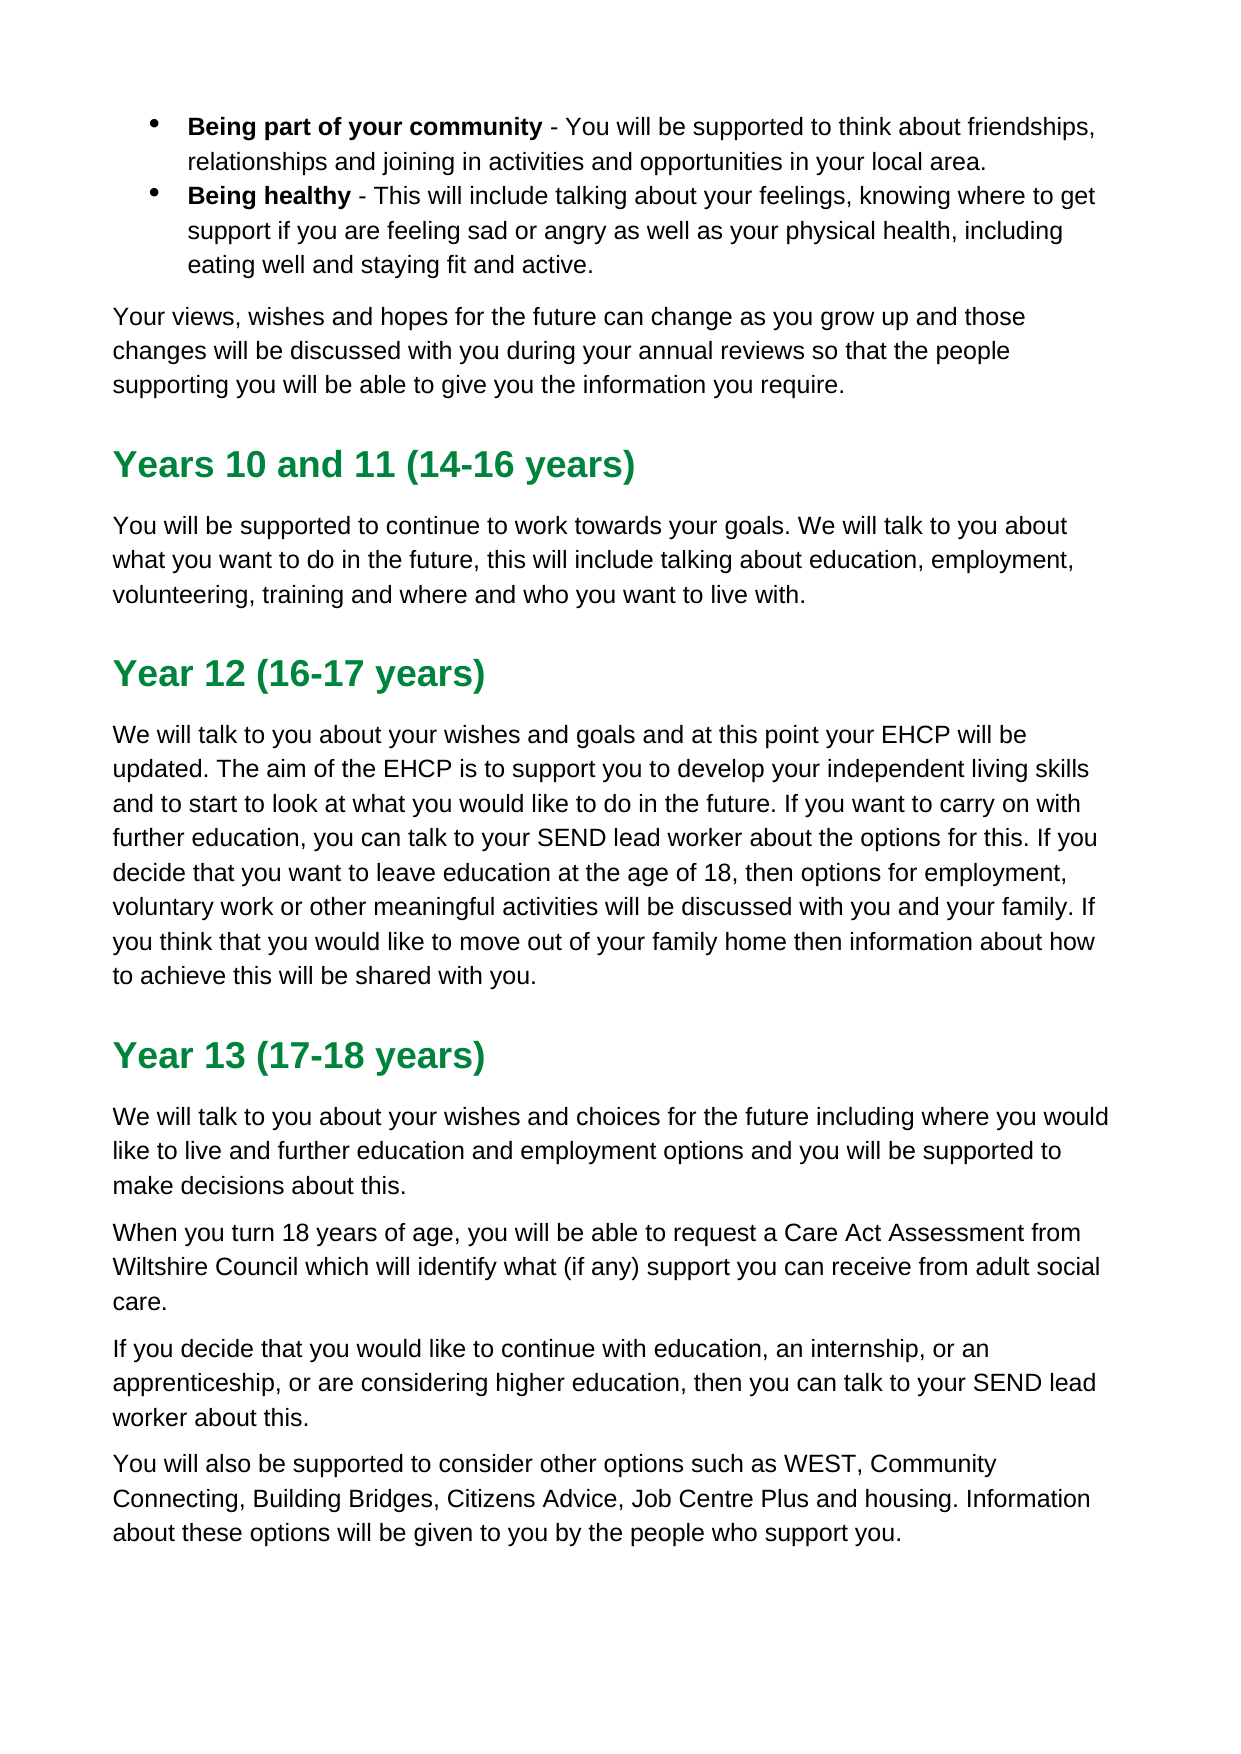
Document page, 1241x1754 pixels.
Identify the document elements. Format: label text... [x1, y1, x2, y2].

list Being part of your community - You will be supported to think about friendships, relationships and joining in activities and opportunities in your local area. [150, 112, 1120, 176]
text Your views, wishes and hopes for the future can change as you grow up and those changes will be discussed with you during your annual reviews so that the people supporting you will be able to give you the information you require. [112, 301, 1120, 399]
text We will talk to you about your wishes and goals and at this point your EHCP will be updated. The aim of the EHCP is to support you to develop your independent living skills and to start to look at what you would like to do in the future. If you want to carry on with further education, you can talk to your SEND lead worker about the options for this. If you decide that you want to leave education at the age of 18, then options for employment, voluntary work or other meaningful activities will be discussed with you and your family. If you think that you would like to move out of your family home then information about how to achieve this will be shared with you. [112, 720, 1120, 990]
list Being healthy - This will include talking about your feelings, knowing where to get support if you are feeling sad or angry as well as your physical health, including eating well and staying fit and active. [150, 181, 1120, 279]
text If you decide that you would like to continue with education, an internship, or an apprenticeship, or are considering higher education, then you can talk to your SEND lead worker about this. [112, 1333, 1120, 1431]
text We will talk to you about your wishes and choices for the future including where you would like to live and further education and employment options and you will be supported to make decisions about this. [112, 1102, 1120, 1199]
subtitle Year 12 (16-17 years) [112, 652, 1120, 695]
text When you turn 18 years of age, you will be able to request a Care Act Assessment from Wiltshire Council which will identify what (if any) support you can receive from adult social care. [112, 1218, 1120, 1315]
subtitle Years 10 and 11 (14-16 years) [112, 442, 1120, 486]
text You will also be supported to consider other options such as WEST, Community Connecting, Building Bridges, Citizens Advice, Job Centre Plus and housing. Information about these options will be given to you by the people who support you. [112, 1449, 1120, 1547]
text You will be supported to continue to work towards your goals. We will talk to you about what you want to do in the future, this will include talking about education, employment, volunteering, training and where and who you want to live with. [112, 511, 1120, 608]
subtitle Year 13 (17-18 years) [112, 1033, 1120, 1076]
